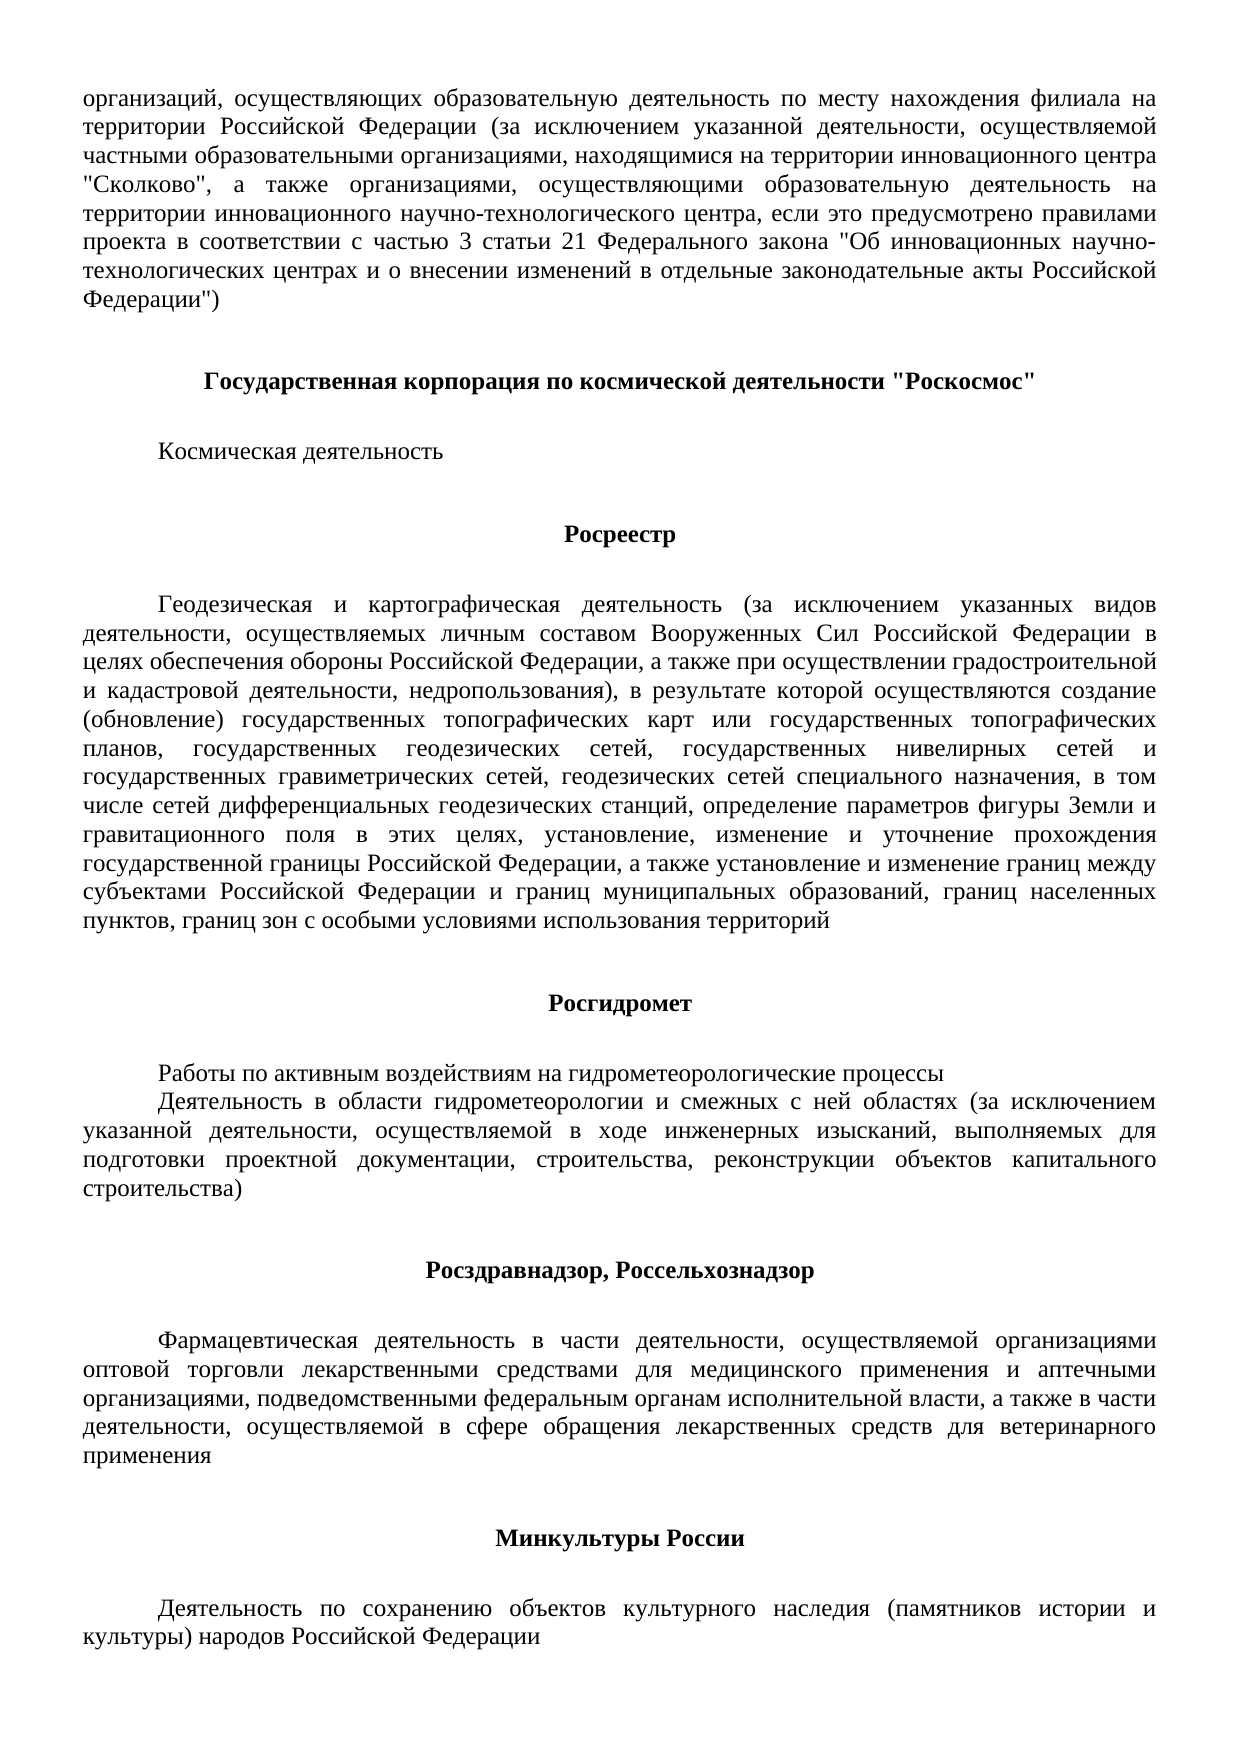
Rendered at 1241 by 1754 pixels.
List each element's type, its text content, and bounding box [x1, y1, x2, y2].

subtitle Государственная корпорация по космической деятельности "Роскосмос" [83, 366, 1157, 395]
text Деятельность в области гидрометеорологии и смежных с ней областях (за исключением указанной деятельности, осуществляемой в ходе инженерных изысканий, выполняемых для подготовки проектной документации, строительства, реконструкции объектов капитального строительства) [83, 1086, 1157, 1201]
text организаций, осуществляющих образовательную деятельность по месту нахождения филиала на территории Российской Федерации (за исключением указанной деятельности, осуществляемой частными образовательными организациями, находящимися на территории инновационного центра "Сколково", а также организациями, осуществляющими образовательную деятельность на территории инновационного научно-технологического центра, если это предусмотрено правилами проекта в соответствии с частью 3 статьи 21 Федерального закона "Об инновационных научно-технологических центрах и о внесении изменений в отдельные законодательные акты Российской Федерации") [83, 83, 1157, 313]
text Деятельность по сохранению объектов культурного наследия (памятников истории и культуры) народов Российской Федерации [83, 1593, 1157, 1650]
text Фармацевтическая деятельность в части деятельности, осуществляемой организациями оптовой торговли лекарственными средствами для медицинского применения и аптечными организациями, подведомственными федеральным органам исполнительной власти, а также в части деятельности, осуществляемой в сфере обращения лекарственных средств для ветеринарного применения [83, 1325, 1157, 1469]
text Работы по активным воздействиям на гидрометеорологические процессы [83, 1058, 1157, 1086]
subtitle Росздравнадзор, Россельхознадзор [83, 1255, 1157, 1284]
subtitle Минкультуры России [83, 1523, 1157, 1551]
text Геодезическая и картографическая деятельность (за исключением указанных видов деятельности, осуществляемых личным составом Вооруженных Сил Российской Федерации в целях обеспечения обороны Российской Федерации, а также при осуществлении градостроительной и кадастровой деятельности, недропользования), в результате которой осуществляются создание (обновление) государственных топографических карт или государственных топографических планов, государственных геодезических сетей, государственных нивелирных сетей и государственных гравиметрических сетей, геодезических сетей специального назначения, в том числе сетей дифференциальных геодезических станций, определение параметров фигуры Земли и гравитационного поля в этих целях, установление, изменение и уточнение прохождения государственной границы Российской Федерации, а также установление и изменение границ между субъектами Российской Федерации и границ муниципальных образований, границ населенных пунктов, границ зон с особыми условиями использования территорий [83, 589, 1157, 934]
subtitle Росгидромет [83, 988, 1157, 1016]
subtitle Росреестр [83, 519, 1157, 548]
text Космическая деятельность [83, 436, 1157, 465]
